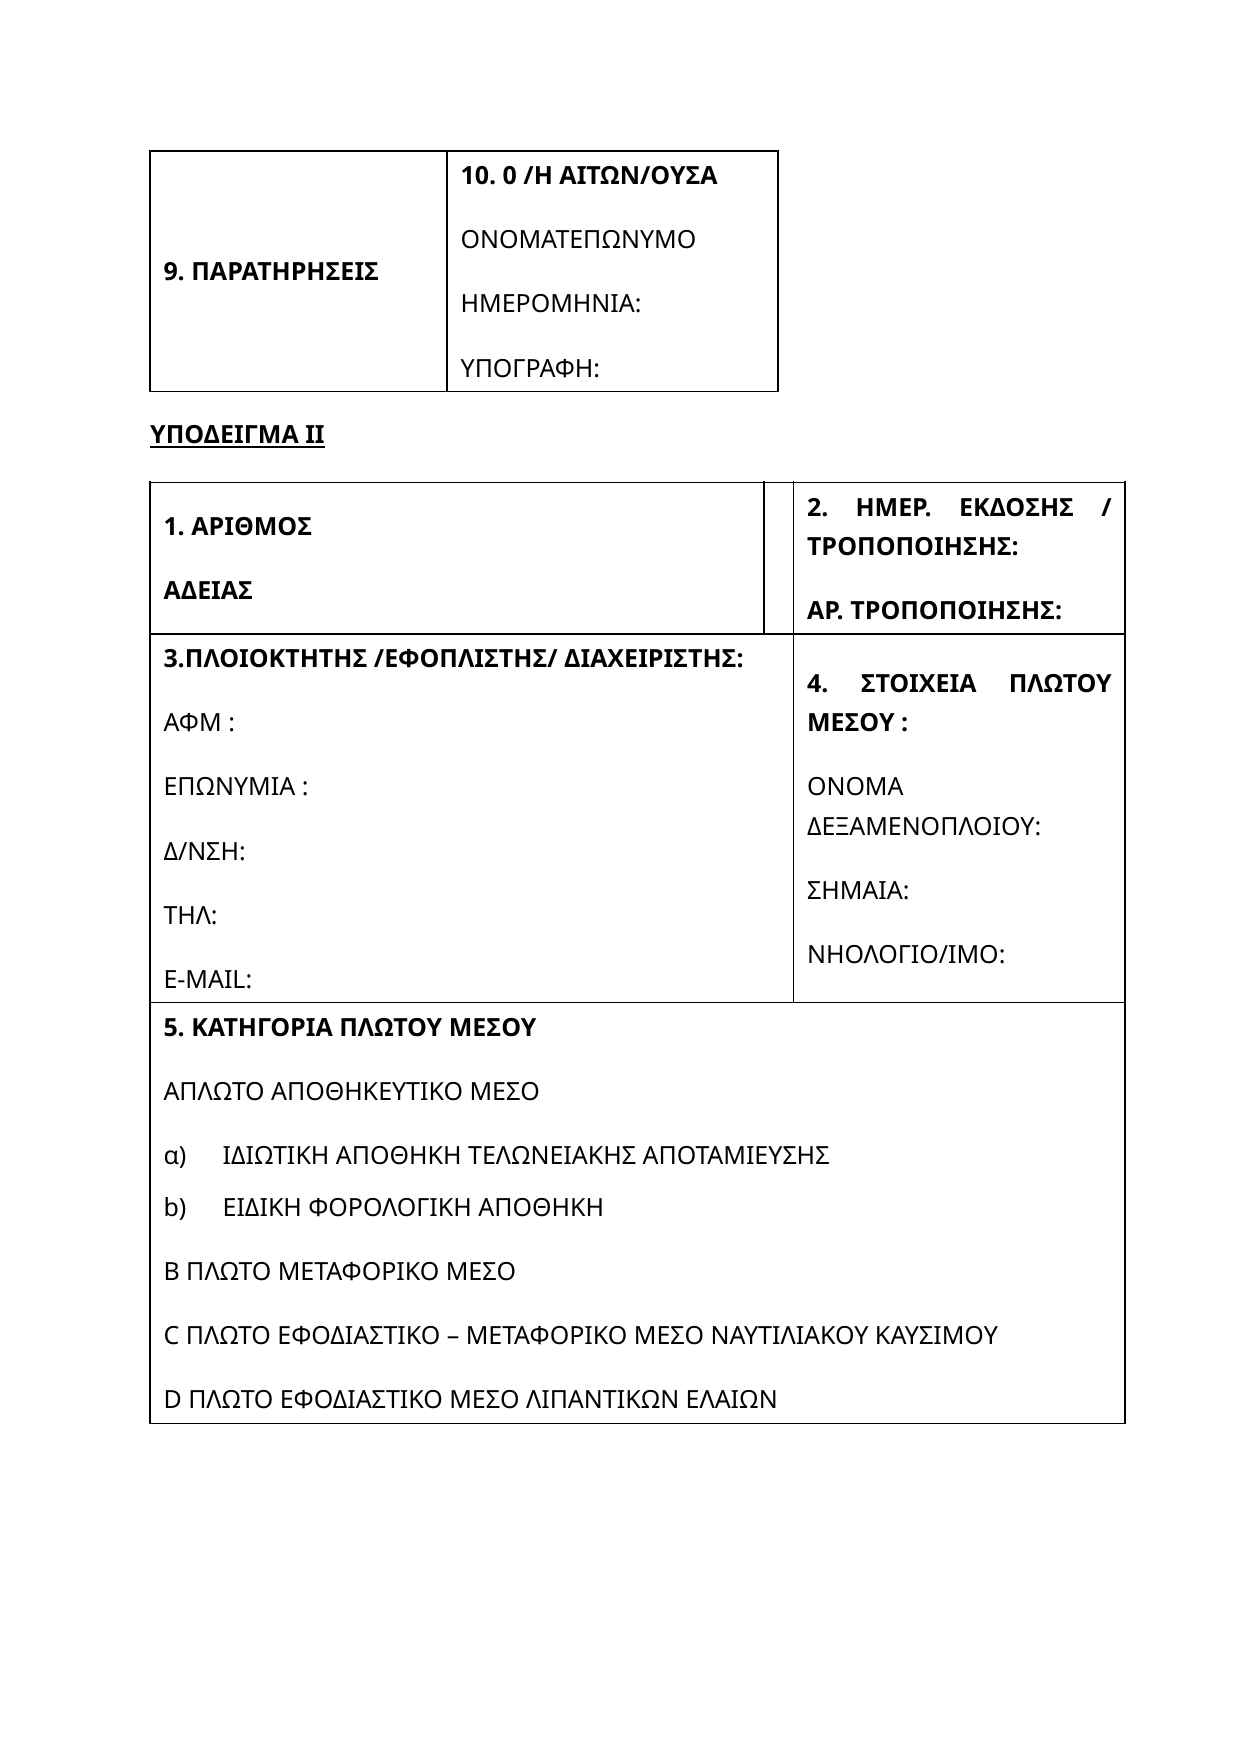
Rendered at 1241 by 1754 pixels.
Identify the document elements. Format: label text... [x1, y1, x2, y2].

text ΥΠΟΔΕΙΓΜΑ ΙΙ [150, 417, 1090, 451]
table_header 9. ΠΑΡΑΤΗΡΗΣΕΙΣ [151, 152, 446, 391]
table_header 10. 0 /Η ΑΙΤΩΝ/ΟΥΣΑ ΟΝΟΜΑΤΕΠΩΝΥΜΟ ΗΜΕΡΟΜΗΝΙΑ: ΥΠΟΓΡΑΦΗ: [448, 152, 777, 391]
table_header 2. ΗΜΕΡ. ΕΚΔΟΣΗΣ / ΤΡΟΠΟΠΟΙΗΣΗΣ: ΑΡ. ΤΡΟΠΟΠΟΙΗΣΗΣ: [794, 483, 1124, 633]
table_header [765, 483, 793, 633]
table_cell 4. ΣΤΟΙΧΕΙΑ ΠΛΩΤΟΥ ΜΕΣΟΥ : ΟΝΟΜΑ ΔΕΞΑΜΕΝΟΠΛΟΙΟΥ: ΣΗΜΑΙΑ: ΝΗΟΛΟΓΙΟ/ΙΜΟ: [794, 635, 1124, 1002]
table_cell 5. ΚΑΤΗΓΟΡΙΑ ΠΛΩΤΟΥ ΜΕΣΟΥ AΠΛΩΤΟ ΑΠΟΘΗΚΕΥΤΙΚΟ ΜΕΣΟ α) ΙΔΙΩΤΙΚΗ ΑΠΟΘΗΚΗ ΤΕΛΩΝΕΙΑΚΗΣ ΑΠΟΤΑΜΙΕΥΣΗΣ b) ΕΙΔΙΚΗ ΦΟΡΟΛΟΓΙΚΗ ΑΠΟΘΗΚΗ B ΠΛΩΤΟ ΜΕΤΑΦΟΡΙΚΟ ΜΕΣΟ C ΠΛΩΤΟ ΕΦΟΔΙΑΣΤΙΚΟ – ΜΕΤΑΦΟΡΙΚΟ ΜΕΣΟ ΝΑΥΤΙΛΙΑΚΟΥ ΚΑΥΣΙΜΟΥ D ΠΛΩΤΟ ΕΦΟΔΙΑΣΤΙΚΟ ΜΕΣΟ ΛΙΠΑΝΤΙΚΩΝ ΕΛΑΙΩΝ [151, 1003, 1124, 1422]
table_cell 3.ΠΛΟΙΟΚΤΗΤΗΣ /ΕΦΟΠΛΙΣΤΗΣ/ ΔΙΑΧΕΙΡΙΣΤΗΣ: ΑΦΜ : ΕΠΩΝΥΜΙΑ : Δ/ΝΣΗ: ΤΗΛ: Ε-MAIL: [151, 635, 793, 1002]
table_header 1. ΑΡΙΘΜΟΣ ΑΔΕΙΑΣ [151, 483, 763, 633]
